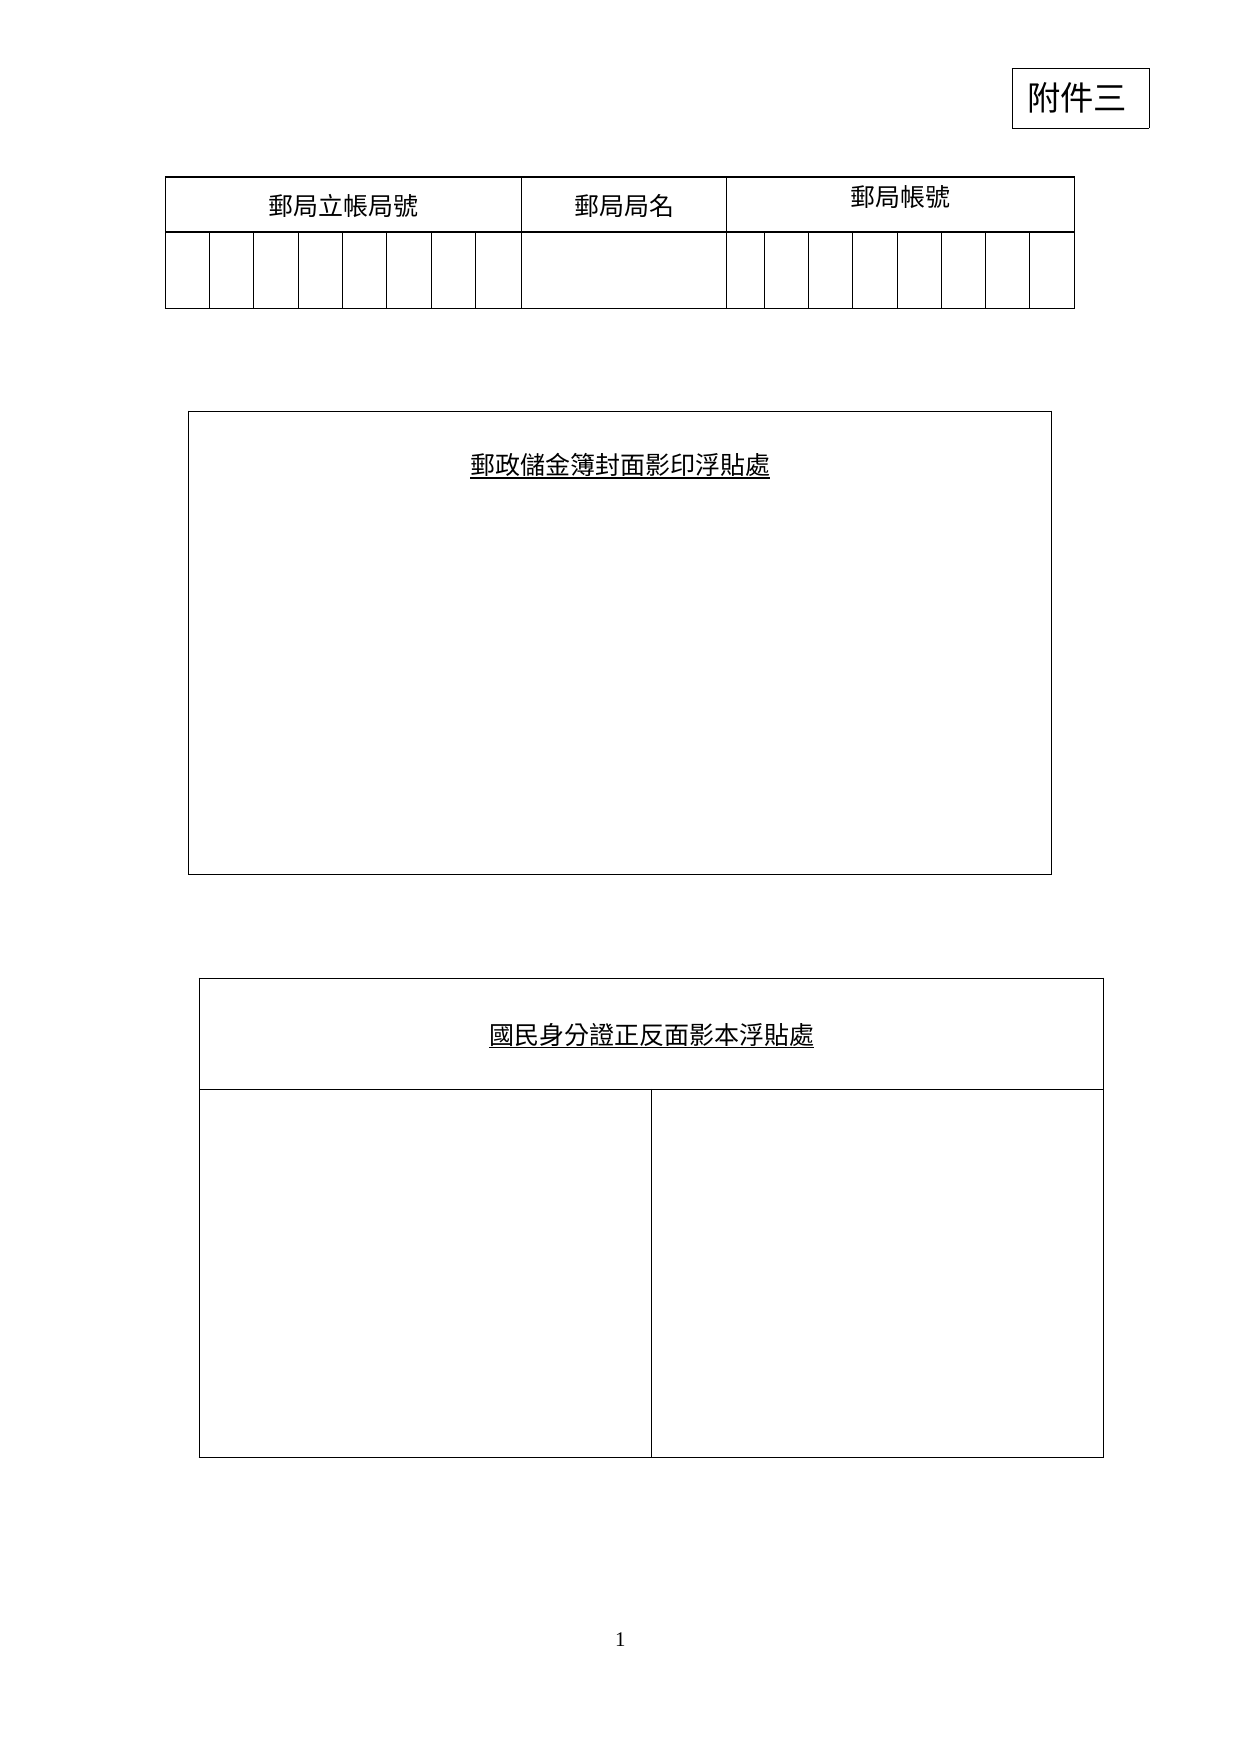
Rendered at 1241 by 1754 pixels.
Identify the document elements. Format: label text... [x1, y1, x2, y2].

table_cell [210, 233, 253, 307]
table_cell [1030, 233, 1074, 307]
table_header 郵局立帳局號 [166, 178, 521, 231]
table_cell [343, 233, 386, 307]
table_cell [853, 233, 897, 307]
table_cell [898, 233, 941, 307]
table_cell [432, 233, 475, 307]
table_header 國民身分證正反面影本浮貼處 [200, 979, 1103, 1089]
table_cell [254, 233, 298, 307]
table_cell [166, 233, 209, 307]
table_cell [727, 233, 764, 307]
table_cell [765, 233, 808, 307]
table_cell [942, 233, 985, 307]
table_header 郵政儲金簿封面影印浮貼處 [189, 412, 1051, 874]
table_cell [522, 233, 726, 307]
table_cell [476, 233, 521, 307]
table_cell [387, 233, 431, 307]
table_cell [986, 233, 1029, 307]
table_cell [200, 1090, 651, 1457]
table_cell [299, 233, 342, 307]
table_header 郵局局名 [522, 178, 726, 231]
table_header 郵局帳號 [727, 178, 1074, 231]
table_cell [652, 1090, 1103, 1457]
table_cell [809, 233, 852, 307]
